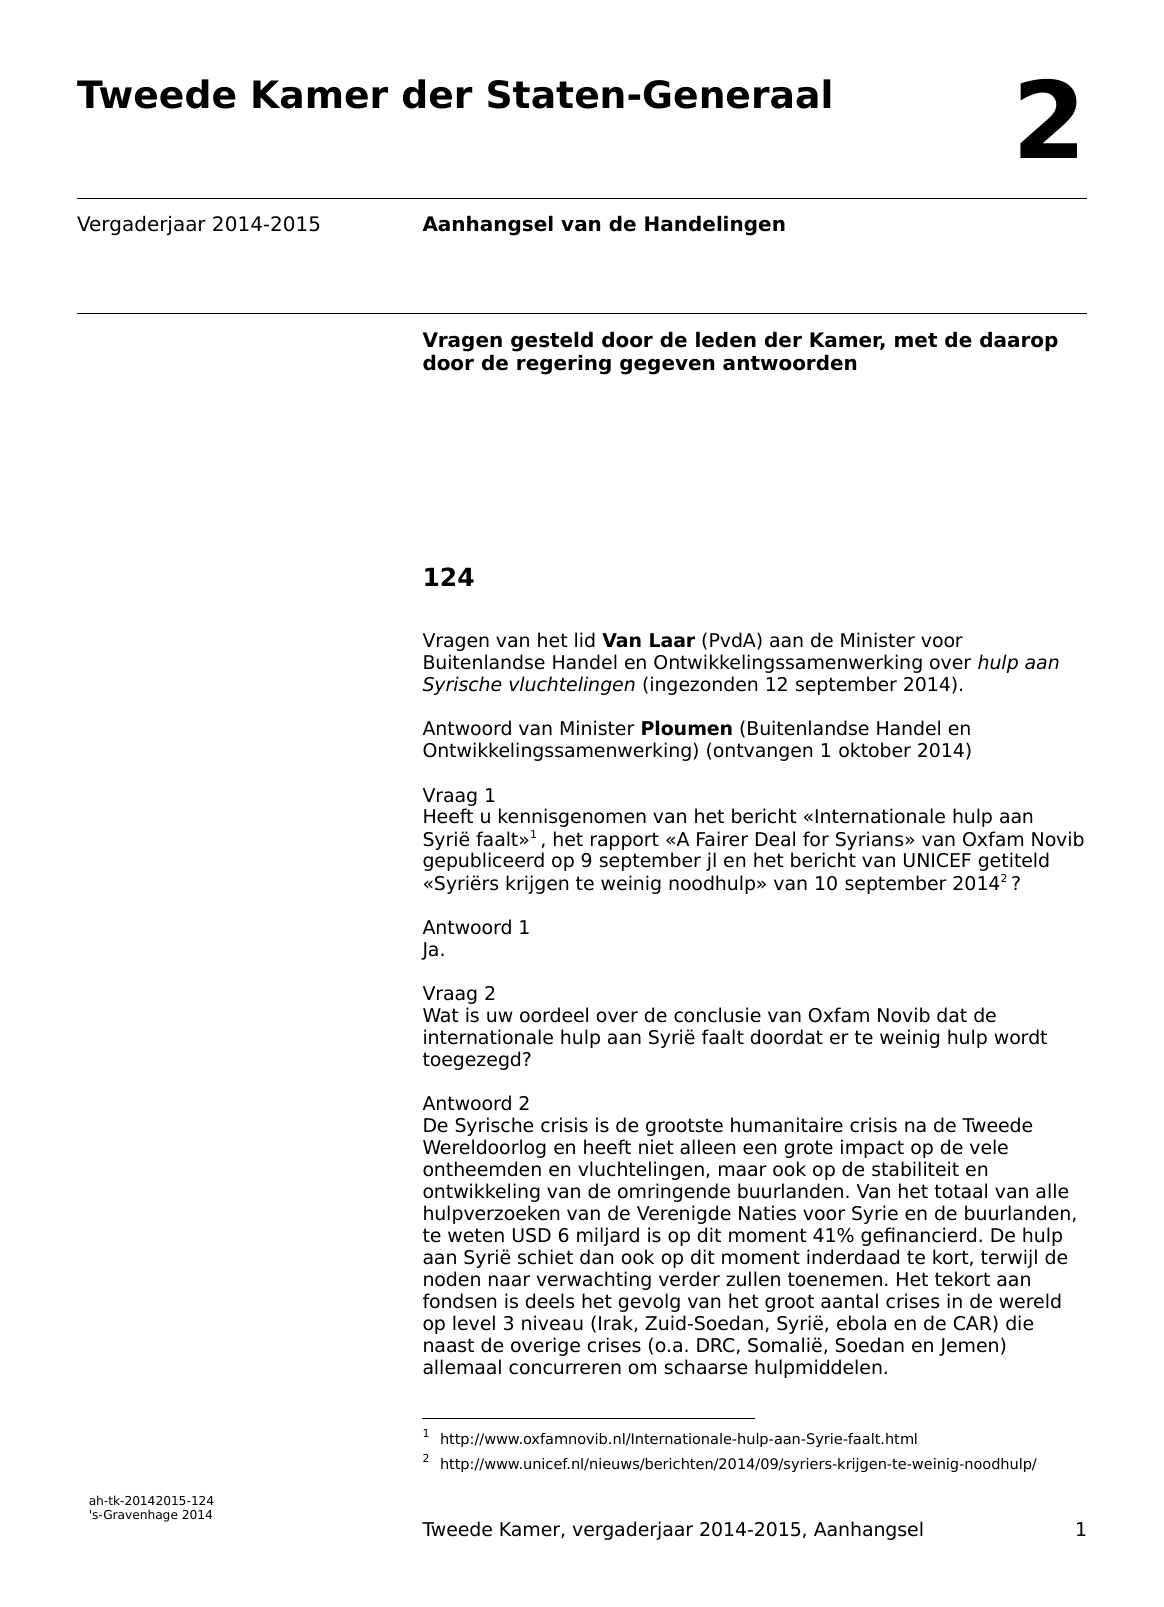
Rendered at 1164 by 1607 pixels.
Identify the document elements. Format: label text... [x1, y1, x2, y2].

text Wat is uw oordeel over de conclusie van Oxfam Novib dat de internationale hulp aan Syrië faalt doordat er te weinig hulp wordt toegezegd? [422, 1005, 1087, 1071]
table_cell Vergaderjaar 2014-2015 [77, 199, 422, 313]
text Antwoord 1 [422, 917, 1087, 938]
table_cell Aanhangsel van de Handelingen [422, 199, 1087, 313]
table_header Tweede Kamer der Staten-Generaal [77, 59, 886, 198]
text De Syrische crisis is de grootste humanitaire crisis na de Tweede Wereldoorlog en heeft niet alleen een grote impact op de vele ontheemden en vluchtelingen, maar ook op de stabiliteit en ontwikkeling van de omringende buurlanden. Van het totaal van alle hulpverzoeken van de Verenigde Naties voor Syrie en de buurlanden, te weten USD 6 miljard is op dit moment 41% gefinancierd. De hulp aan Syrië schiet dan ook op dit moment inderdaad te kort, terwijl de noden naar verwachting verder zullen toenemen. Het tekort aan fondsen is deels het gevolg van het groot aantal crises in de wereld op level 3 niveau (Irak, Zuid-Soedan, Syrië, ebola en de CAR) die naast de overige crises (o.a. DRC, Somalië, Soedan en Jemen) allemaal concurreren om schaarse hulpmiddelen. [422, 1115, 1087, 1378]
text Antwoord van Minister Ploumen (Buitenlandse Handel en Ontwikkelingssamenwerking) (ontvangen 1 oktober 2014) [422, 718, 1087, 762]
text 124 [422, 563, 1087, 592]
table_cell Vragen gesteld door de leden der Kamer, met de daarop door de regering gegeven antwoorden [422, 314, 1087, 375]
text ah-tk-20142015-124 [88, 1494, 323, 1508]
text http://www.oxfamnovib.nl/Internationale-hulp-aan-Syrie-faalt.html [422, 1427, 1087, 1449]
text 's-Gravenhage 2014 [88, 1508, 323, 1522]
text http://www.unicef.nl/nieuws/berichten/2014/09/syriers-krijgen-te-weinig-noodhulp/ [422, 1452, 1087, 1474]
text Vraag 2 [422, 983, 1087, 1005]
text Antwoord 2 [422, 1093, 1087, 1115]
table_cell [77, 314, 422, 375]
text Vraag 1 [422, 784, 1087, 806]
text Heeft u kennisgenomen van het bericht «Internationale hulp aan Syrië faalt», het rapport «A Fairer Deal for Syrians» van Oxfam Novib gepubliceerd op 9 september jl en het bericht van UNICEF getiteld «Syriërs krijgen te weinig noodhulp» van 10 september 2014? [422, 806, 1087, 894]
text Ja. [422, 938, 1087, 961]
table_header 2 [886, 59, 1087, 198]
text Vragen van het lid Van Laar (PvdA) aan de Minister voor Buitenlandse Handel en Ontwikkelingssamenwerking over hulp aan Syrische vluchtelingen (ingezonden 12 september 2014). [422, 630, 1087, 696]
